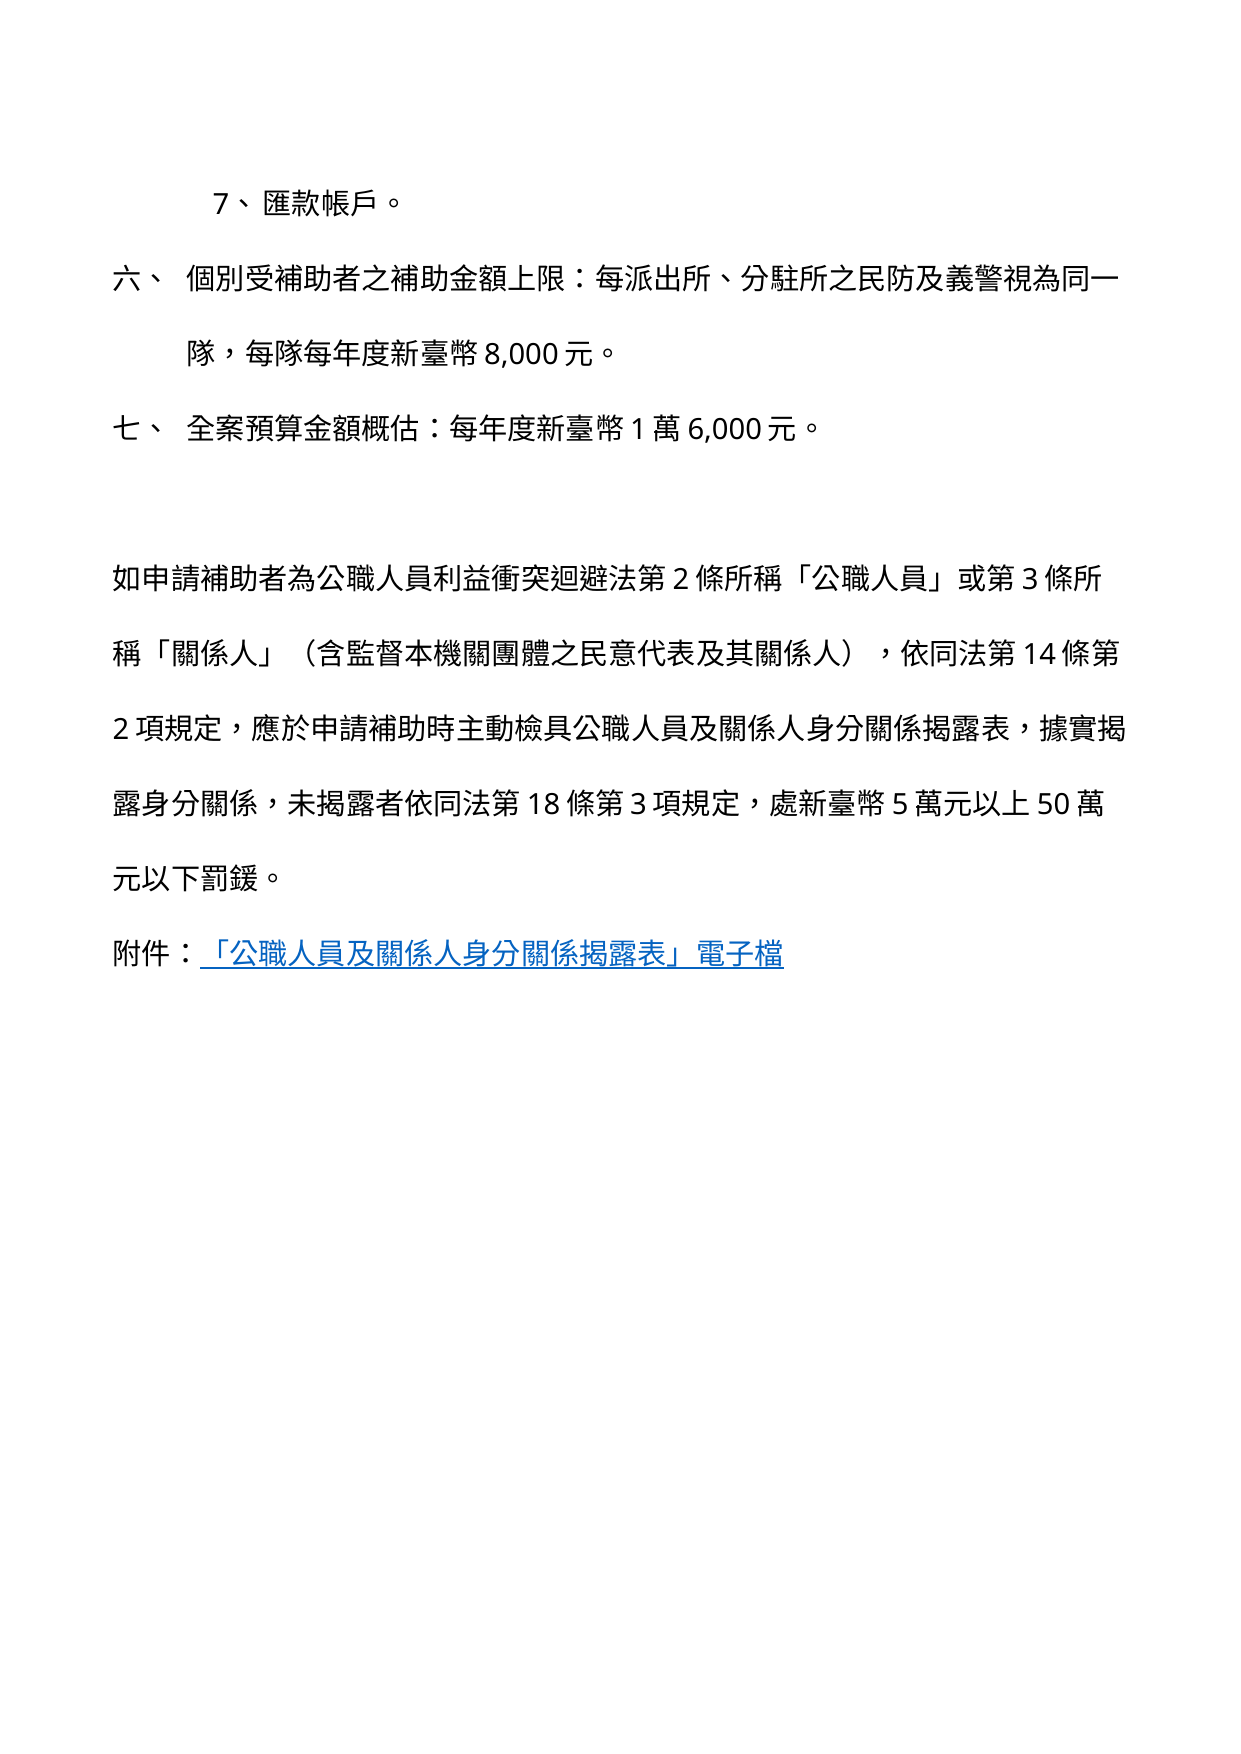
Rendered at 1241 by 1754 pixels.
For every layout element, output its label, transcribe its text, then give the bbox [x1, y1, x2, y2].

text 附件：「公職人員及關係人身分關係揭露表」電子檔 [112, 914, 1128, 989]
list 匯款帳戶。 [212, 164, 1128, 239]
text 如申請補助者為公職人員利益衝突迴避法第2條所稱「公職人員」或第3條所稱「關係人」（含監督本機關團體之民意代表及其關係人），依同法第14條第2項規定，應於申請補助時主動檢具公職人員及關係人身分關係揭露表，據實揭露身分關係，未揭露者依同法第18條第3項規定，處新臺幣5萬元以上50萬元以下罰鍰。 [112, 539, 1128, 914]
list 個別受補助者之補助金額上限：每派出所、分駐所之民防及義警視為同一隊，每隊每年度新臺幣8,000元。 [112, 239, 1128, 389]
list 全案預算金額概估：每年度新臺幣1萬6,000元。 [112, 389, 1128, 464]
